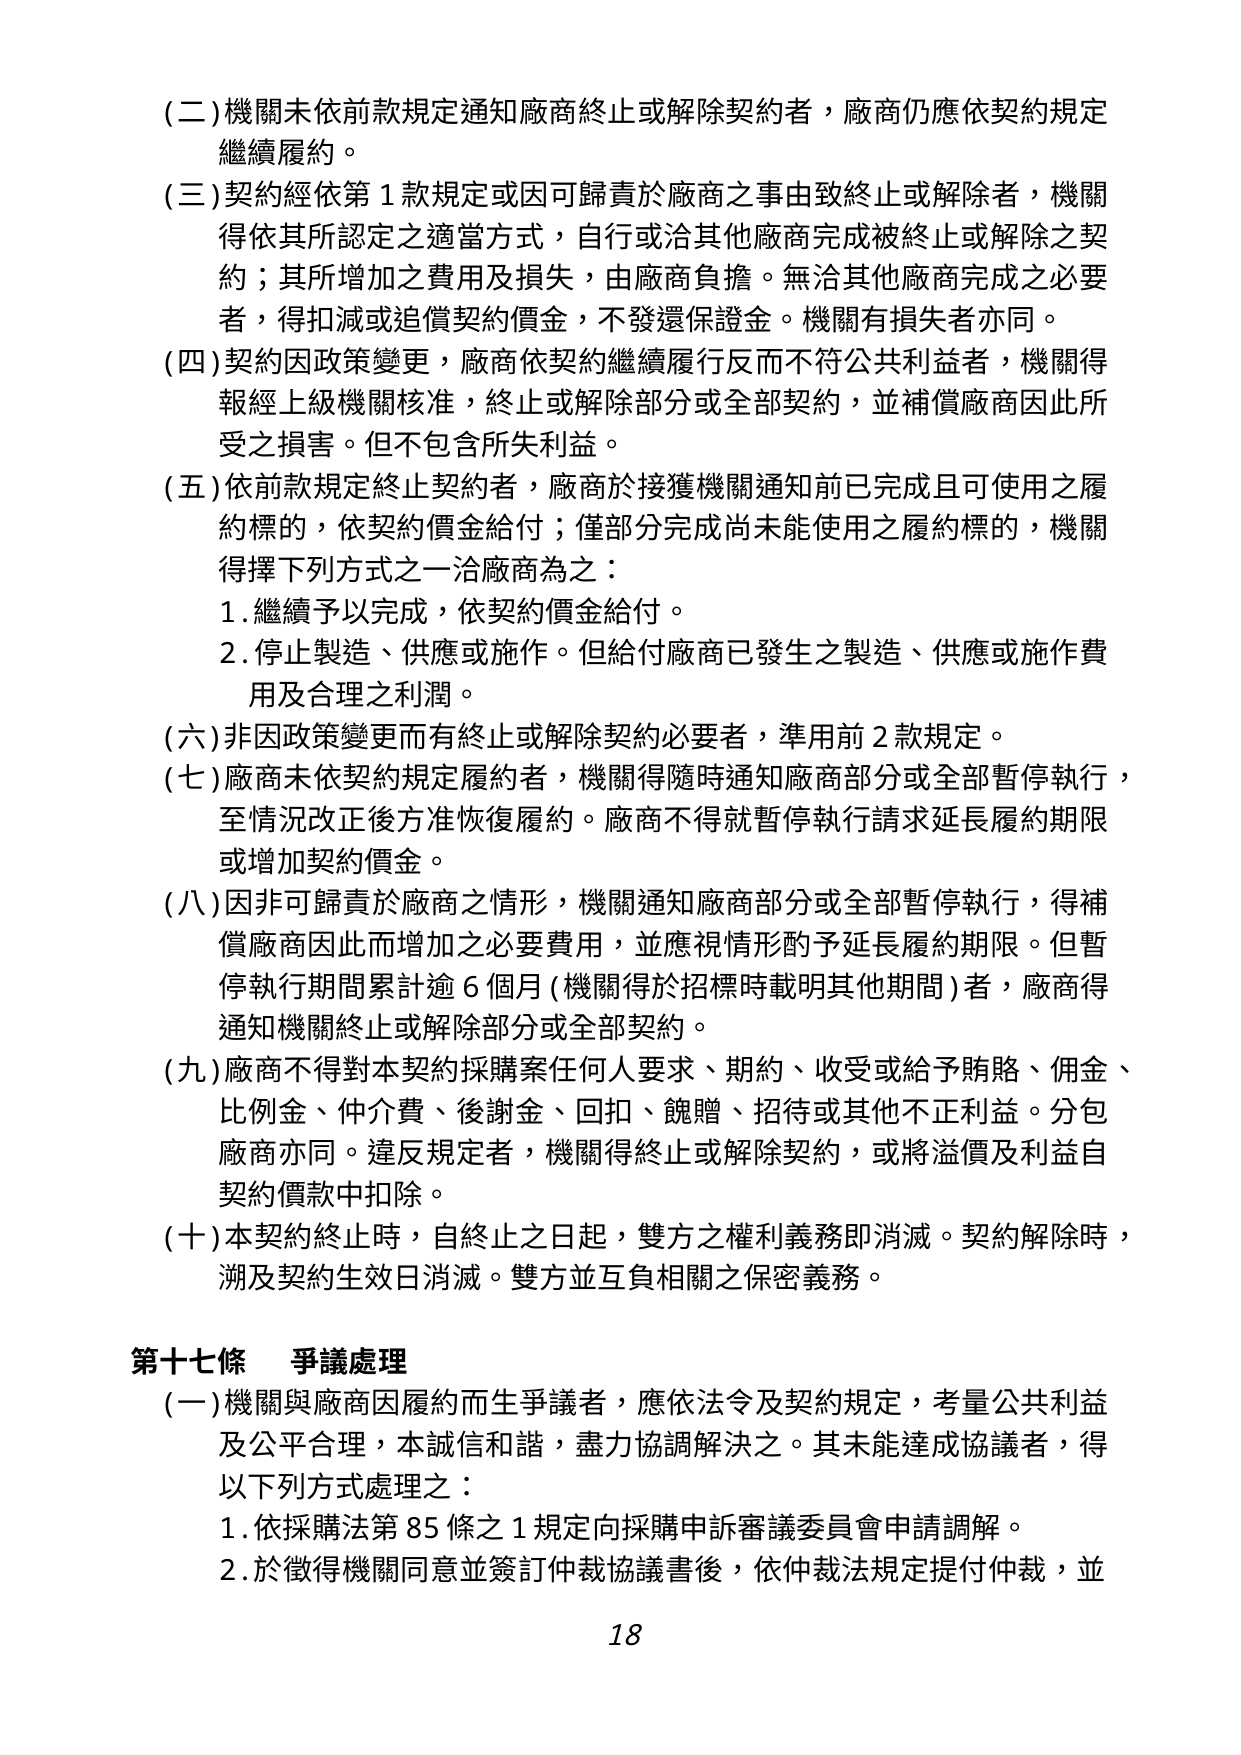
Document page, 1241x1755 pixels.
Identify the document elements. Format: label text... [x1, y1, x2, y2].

text 1.繼續予以完成，依契約價金給付。 [218, 589, 1110, 630]
text 第十七條 爭議處理 [130, 1339, 1110, 1380]
text (九)廠商不得對本契約採購案任何人要求、期約、收受或給予賄賂、佣金、比例金、仲介費、後謝金、回扣、餽贈、招待或其他不正利益。分包廠商亦同。違反規定者，機關得終止或解除契約，或將溢價及利益自契約價款中扣除。 [159, 1047, 1110, 1214]
text 1.依採購法第85條之1規定向採購申訴審議委員會申請調解。 [218, 1505, 1108, 1547]
text 2.停止製造、供應或施作。但給付廠商已發生之製造、供應或施作費用及合理之利潤。 [218, 630, 1110, 714]
text (二)機關未依前款規定通知廠商終止或解除契約者，廠商仍應依契約規定繼續履約。 [159, 89, 1110, 172]
text (三)契約經依第1款規定或因可歸責於廠商之事由致終止或解除者，機關得依其所認定之適當方式，自行或洽其他廠商完成被終止或解除之契約；其所增加之費用及損失，由廠商負擔。無洽其他廠商完成之必要者，得扣減或追償契約價金，不發還保證金。機關有損失者亦同。 [159, 172, 1110, 339]
text 2.於徵得機關同意並簽訂仲裁協議書後，依仲裁法規定提付仲裁，並 [218, 1547, 1108, 1589]
text (十)本契約終止時，自終止之日起，雙方之權利義務即消滅。契約解除時，溯及契約生效日消滅。雙方並互負相關之保密義務。 [159, 1214, 1110, 1297]
text (四)契約因政策變更，廠商依契約繼續履行反而不符公共利益者，機關得報經上級機關核准，終止或解除部分或全部契約，並補償廠商因此所受之損害。但不包含所失利益。 [159, 339, 1110, 464]
text (七)廠商未依契約規定履約者，機關得隨時通知廠商部分或全部暫停執行，至情況改正後方准恢復履約。廠商不得就暫停執行請求延長履約期限或增加契約價金。 [159, 755, 1110, 880]
text (八)因非可歸責於廠商之情形，機關通知廠商部分或全部暫停執行，得補償廠商因此而增加之必要費用，並應視情形酌予延長履約期限。但暫停執行期間累計逾6個月(機關得於招標時載明其他期間)者，廠商得通知機關終止或解除部分或全部契約。 [159, 880, 1110, 1047]
text (五)依前款規定終止契約者，廠商於接獲機關通知前已完成且可使用之履約標的，依契約價金給付；僅部分完成尚未能使用之履約標的，機關得擇下列方式之一洽廠商為之： [159, 464, 1110, 589]
text (六)非因政策變更而有終止或解除契約必要者，準用前2款規定。 [159, 714, 1110, 755]
text (一)機關與廠商因履約而生爭議者，應依法令及契約規定，考量公共利益及公平合理，本誠信和諧，盡力協調解決之。其未能達成協議者，得以下列方式處理之： [159, 1380, 1110, 1505]
